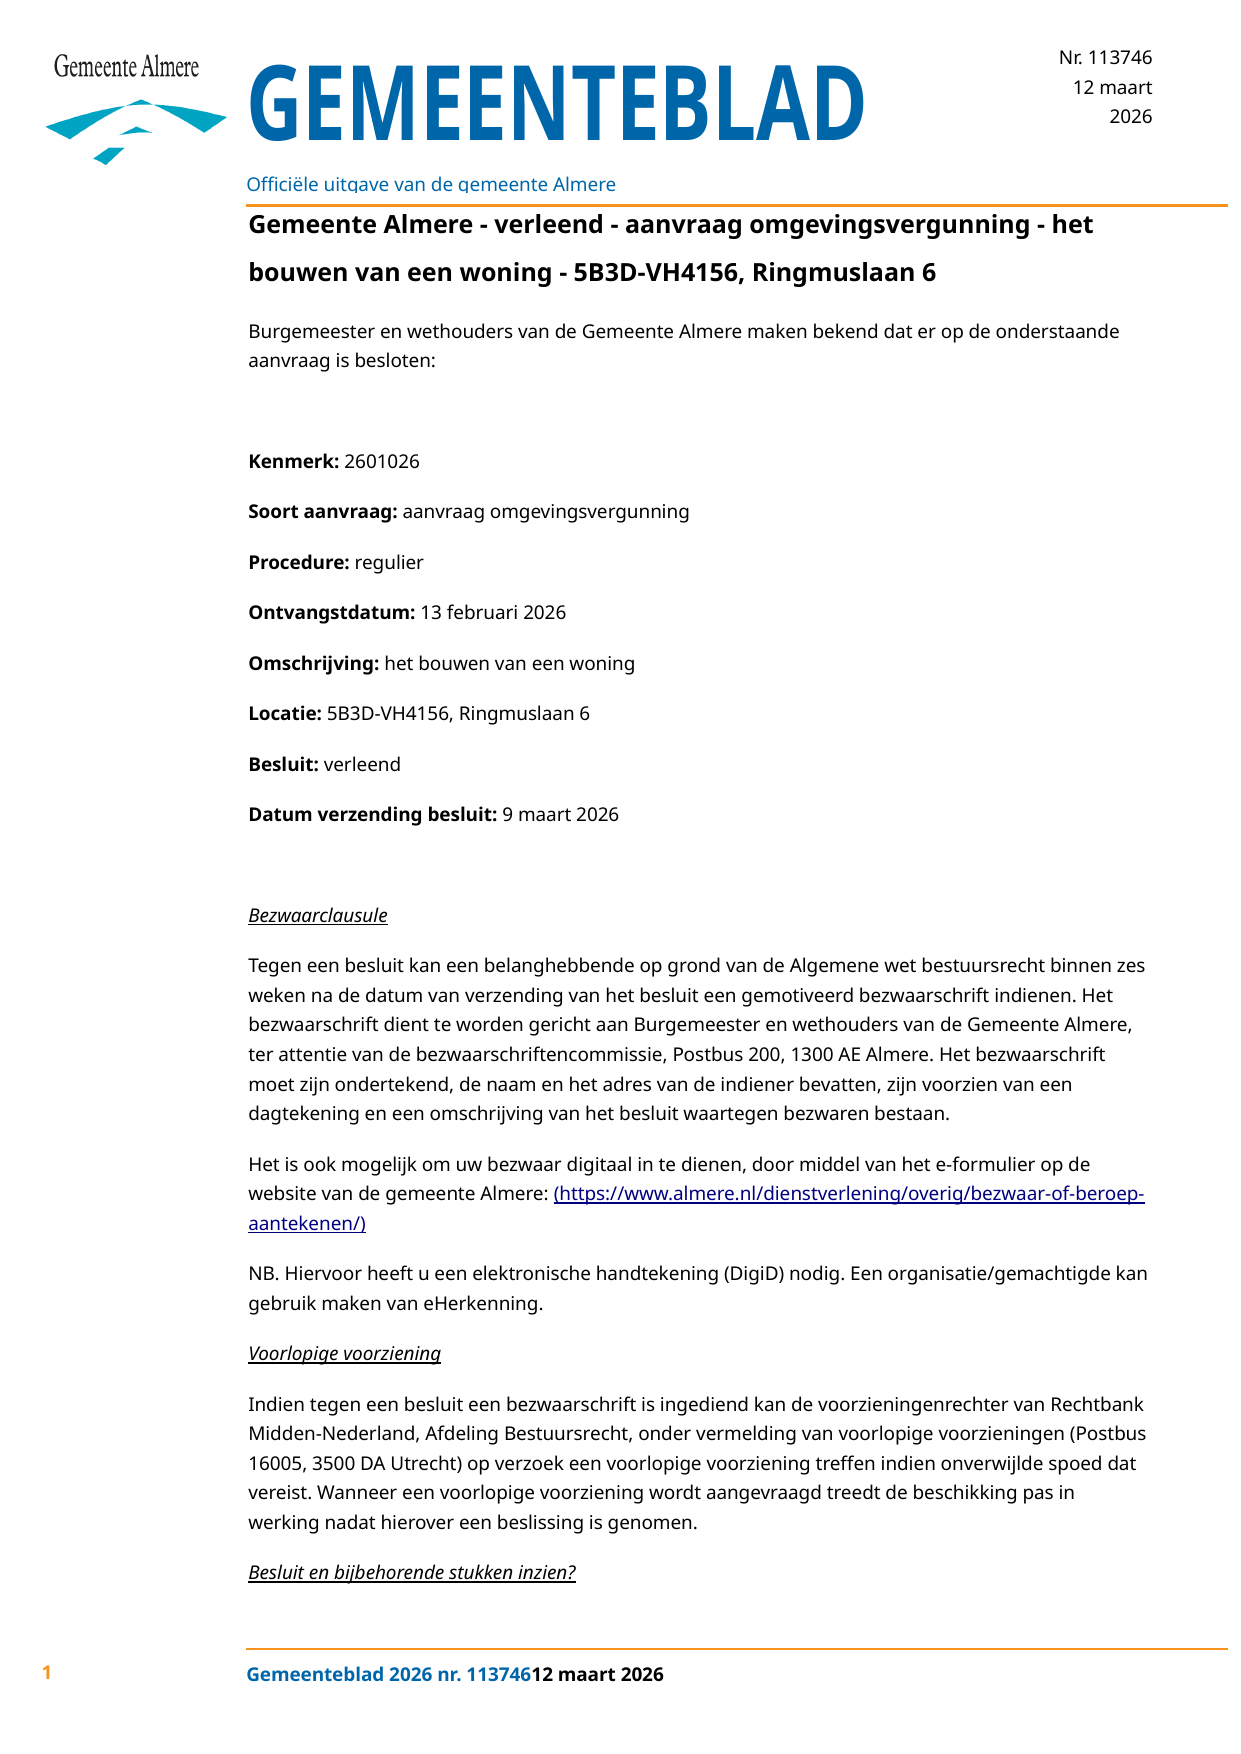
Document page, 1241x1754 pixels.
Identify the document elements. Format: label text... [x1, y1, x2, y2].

text Tegen een besluit kan een belanghebbende op grond van de Algemene wet bestuursrecht binnen zes weken na de datum van verzending van het besluit een gemotiveerd bezwaarschrift indienen. Het bezwaarschrift dient te worden gericht aan Burgemeester en wethouders van de Gemeente Almere, ter attentie van de bezwaarschriftencommissie, Postbus 200, 1300 AE Almere. Het bezwaarschrift moet zijn ondertekend, de naam en het adres van de indiener bevatten, zijn voorzien van een dagtekening en een omschrijving van het besluit waartegen bezwaren bestaan. [248, 952, 1152, 1126]
text NB. Hiervoor heeft u een elektronische handtekening (DigiD) nodig. Een organisatie/gemachtigde kan gebruik maken van eHerkenning. [248, 1260, 1152, 1316]
text Procedure: regulier [248, 549, 1152, 575]
picture [41, 47, 231, 172]
text Datum verzending besluit: 9 maart 2026 [248, 801, 1152, 827]
text Indien tegen een besluit een bezwaarschrift is ingediend kan de voorzieningenrechter van Rechtbank Midden-Nederland, Afdeling Bestuursrecht, onder vermelding van voorlopige voorzieningen (Postbus 16005, 3500 DA Utrecht) op verzoek een voorlopige voorziening treffen indien onverwijlde spoed dat vereist. Wanneer een voorlopige voorziening wordt aangevraagd treedt de beschikking pas in werking nadat hierover een beslissing is genomen. [248, 1391, 1152, 1535]
text Gemeente Almere - verleend - aanvraag omgevingsvergunning - het bouwen van een woning - 5B3D-VH4156, Ringmuslaan 6 [248, 207, 1152, 288]
text Voorlopige voorziening [248, 1340, 1152, 1366]
text Besluit: verleend [248, 751, 1152, 777]
text Besluit en bijbehorende stukken inzien? [248, 1559, 1152, 1585]
text Soort aanvraag: aanvraag omgevingsvergunning [248, 499, 1152, 524]
text Ontvangstdatum: 13 februari 2026 [248, 599, 1152, 625]
text Het is ook mogelijk om uw bezwaar digitaal in te dienen, door middel van het e-formulier op de website van de gemeente Almere: (https://www.almere.nl/dienstverlening/overig/bezwaar-of-beroep-aantekenen/) [248, 1151, 1152, 1236]
text Locatie: 5B3D-VH4156, Ringmuslaan 6 [248, 700, 1152, 726]
text Omschrijving: het bouwen van een woning [248, 650, 1152, 676]
text Burgemeester en wethouders van de Gemeente Almere maken bekend dat er op de onderstaande aanvraag is besloten: [248, 318, 1152, 373]
text Bezwaarclausule [248, 902, 1152, 928]
text Kenmerk: 2601026 [248, 448, 1152, 474]
